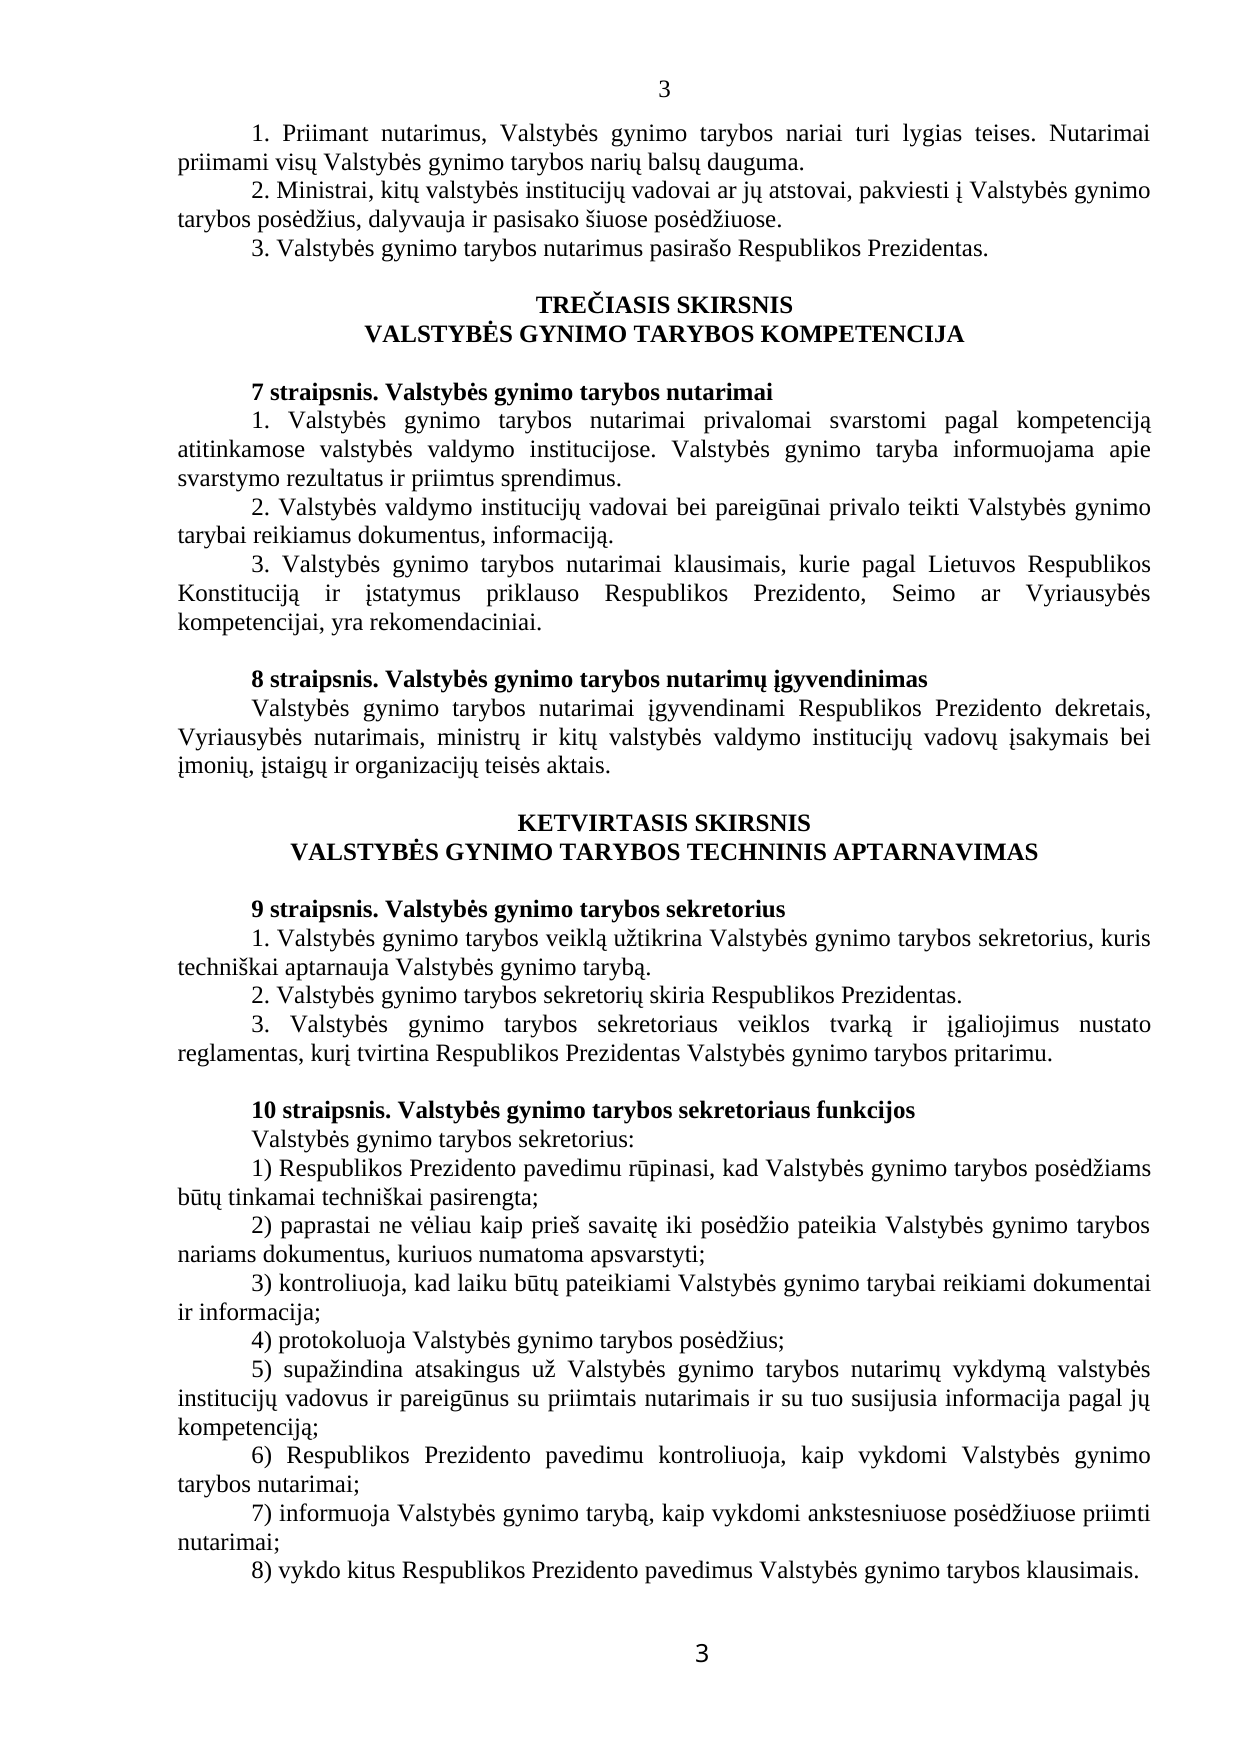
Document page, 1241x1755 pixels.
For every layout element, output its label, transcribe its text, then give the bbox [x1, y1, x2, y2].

text 4) protokoluoja Valstybės gynimo tarybos posėdžius; [177, 1326, 1152, 1354]
text VALSTYBĖS GYNIMO TARYBOS techninis aptarnavimas [177, 837, 1152, 866]
text 1. Priimant nutarimus, Valstybės gynimo tarybos nariai turi lygias teises. Nutarimai priimami visų Valstybės gynimo tarybos narių balsų dauguma. [177, 118, 1152, 176]
text 2) paprastai ne vėliau kaip prieš savaitę iki posėdžio pateikia Valstybės gynimo tarybos nariams dokumentus, kuriuos numatoma apsvarstyti; [177, 1211, 1152, 1268]
text 3. Valstybės gynimo tarybos sekretoriaus veiklos tvarką ir įgaliojimus nustato reglamentas, kurį tvirtina Respublikos Prezidentas Valstybės gynimo tarybos pritarimu. [177, 1009, 1152, 1067]
text 6) Respublikos Prezidento pavedimu kontroliuoja, kaip vykdomi Valstybės gynimo tarybos nutarimai; [177, 1441, 1152, 1498]
text 1) Respublikos Prezidento pavedimu rūpinasi, kad Valstybės gynimo tarybos posėdžiams būtų tinkamai techniškai pasirengta; [177, 1153, 1152, 1211]
text 7) informuoja Valstybės gynimo tarybą, kaip vykdomi ankstesniuose posėdžiuose priimti nutarimai; [177, 1498, 1152, 1556]
text TREČIASIS SKIRSNIS [177, 291, 1152, 319]
text Valstybės gynimo tarybos sekretorius: [177, 1124, 1152, 1153]
text 1. Valstybės gynimo tarybos nutarimai privalomai svarstomi pagal kompetenciją atitinkamose valstybės valdymo institucijose. Valstybės gynimo taryba informuojama apie svarstymo rezultatus ir priimtus sprendimus. [177, 406, 1152, 492]
text 2. Valstybės gynimo tarybos sekretorių skiria Respublikos Prezidentas. [177, 981, 1152, 1009]
text 7 straipsnis. Valstybės gynimo tarybos nutarimai [177, 377, 1152, 406]
text 3) kontroliuoja, kad laiku būtų pateikiami Valstybės gynimo tarybai reikiami dokumentai ir informacija; [177, 1268, 1152, 1326]
text VALSTYBĖS GYNIMO TARYBOS KOMPETENCIJA [177, 319, 1152, 348]
text 2. Valstybės valdymo institucijų vadovai bei pareigūnai privalo teikti Valstybės gynimo tarybai reikiamus dokumentus, informaciją. [177, 492, 1152, 549]
text 9 straipsnis. Valstybės gynimo tarybos sekretorius [177, 894, 1152, 923]
text KETVIRTASIS SKIRSNIS [177, 808, 1152, 837]
text 5) supažindina atsakingus už Valstybės gynimo tarybos nutarimų vykdymą valstybės institucijų vadovus ir pareigūnus su priimtais nutarimais ir su tuo susijusia informacija pagal jų kompetenciją; [177, 1354, 1152, 1441]
text 2. Ministrai, kitų valstybės institucijų vadovai ar jų atstovai, pakviesti į Valstybės gynimo tarybos posėdžius, dalyvauja ir pasisako šiuose posėdžiuose. [177, 176, 1152, 233]
text 8) vykdo kitus Respublikos Prezidento pavedimus Valstybės gynimo tarybos klausimais. [177, 1556, 1152, 1584]
text 3. Valstybės gynimo tarybos nutarimai klausimais, kurie pagal Lietuvos Respublikos Konstituciją ir įstatymus priklauso Respublikos Prezidento, Seimo ar Vyriausybės kompetencijai, yra rekomendaciniai. [177, 549, 1152, 636]
text 1. Valstybės gynimo tarybos veiklą užtikrina Valstybės gynimo tarybos sekretorius, kuris techniškai aptarnauja Valstybės gynimo tarybą. [177, 923, 1152, 981]
text Valstybės gynimo tarybos nutarimai įgyvendinami Respublikos Prezidento dekretais, Vyriausybės nutarimais, ministrų ir kitų valstybės valdymo institucijų vadovų įsakymais bei įmonių, įstaigų ir organizacijų teisės aktais. [177, 693, 1152, 779]
text 8 straipsnis. Valstybės gynimo tarybos nutarimų įgyvendinimas [177, 664, 1152, 693]
text 3. Valstybės gynimo tarybos nutarimus pasirašo Respublikos Prezidentas. [177, 233, 1152, 262]
text 10 straipsnis. Valstybės gynimo tarybos sekretoriaus funkcijos [177, 1096, 1152, 1124]
